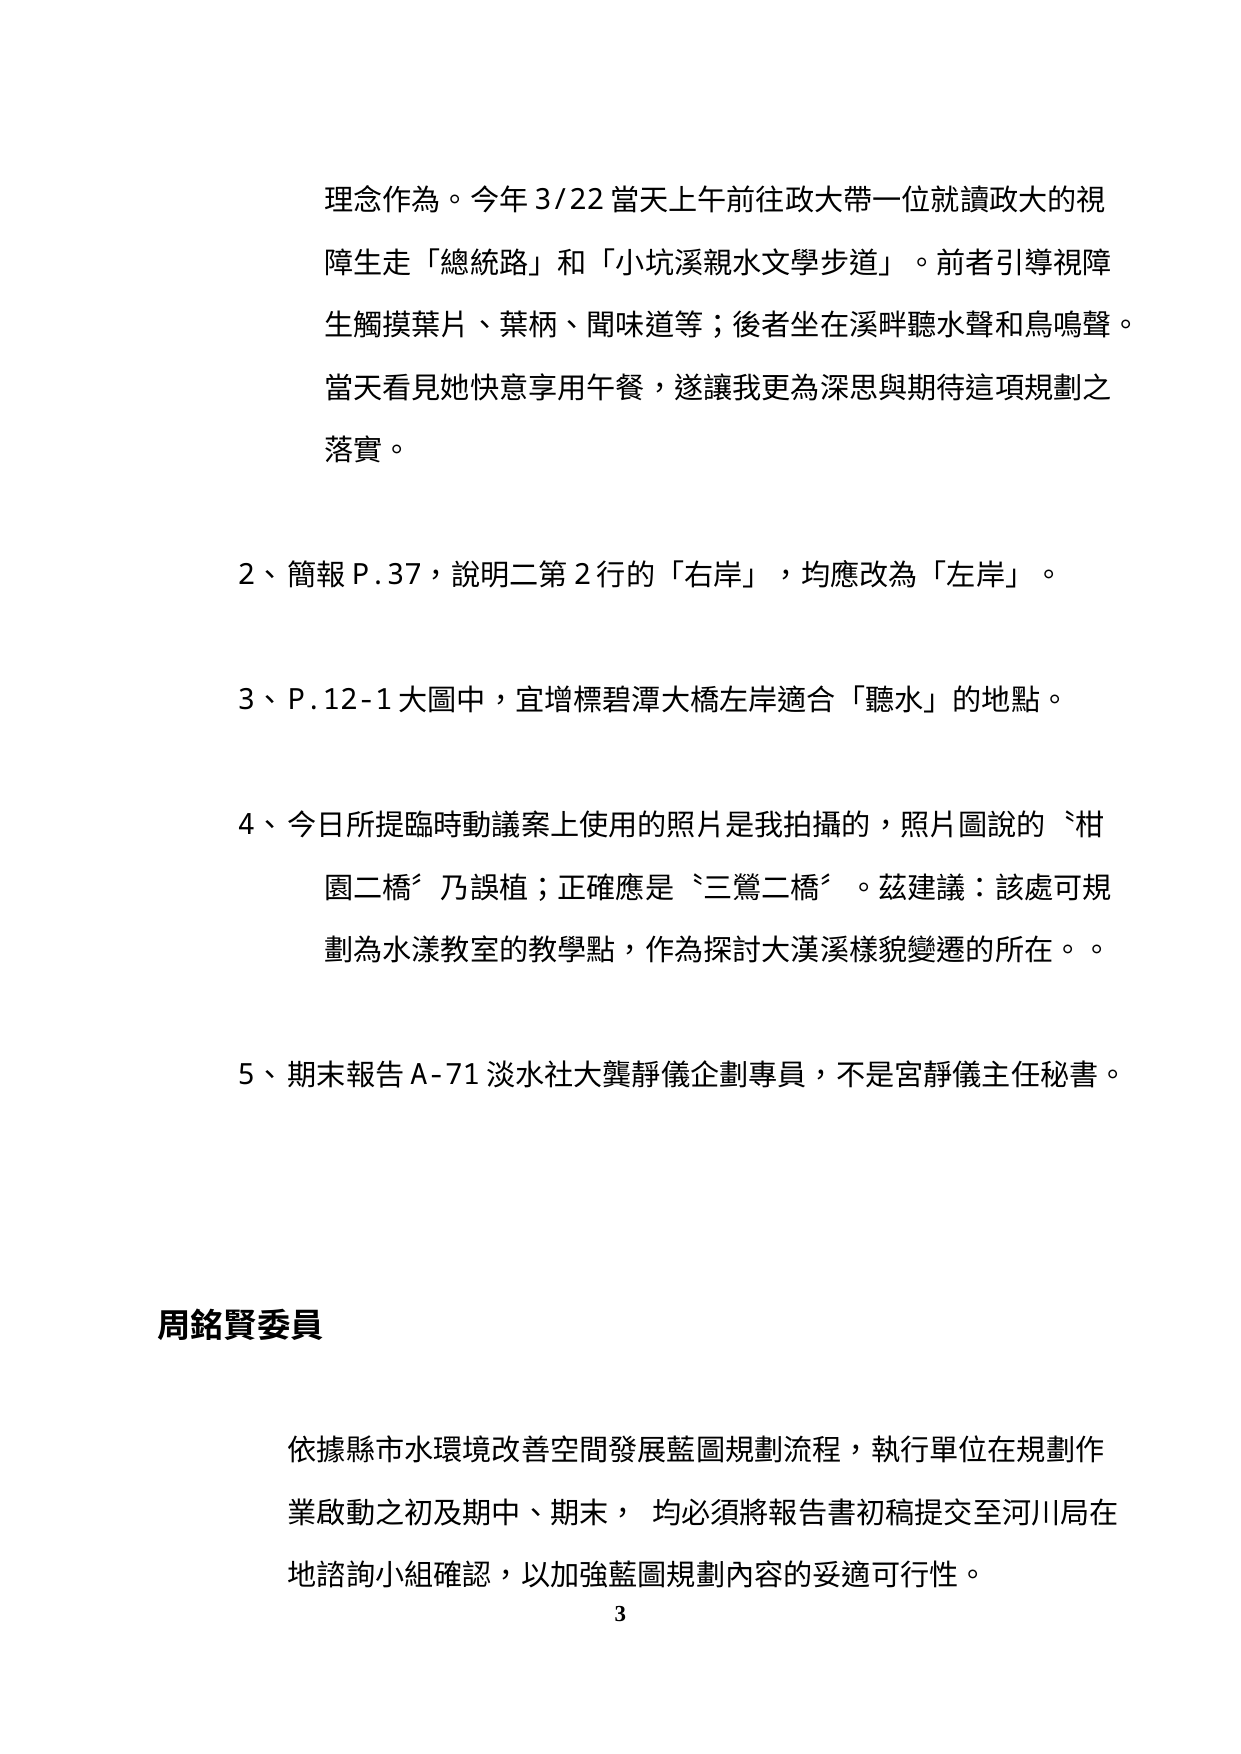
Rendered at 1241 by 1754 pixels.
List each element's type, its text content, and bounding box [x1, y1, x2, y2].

text 依據縣市水環境改善空間發展藍圖規劃流程，執行單位在規劃作業啟動之初及期中、期末， 均必須將報告書初稿提交至河川局在地諮詢小組確認，以加強藍圖規劃內容的妥適可行性。 [287, 1406, 1128, 1594]
list 今日所提臨時動議案上使用的照片是我拍攝的，照片圖說的〝柑園二橋〞乃誤植；正確應是〝三鶯二橋〞。茲建議：該處可規劃為水漾教室的教學點，作為探討大漢溪樣貌變遷的所在。。 [237, 781, 1128, 969]
list 很認同水漾學堂中的「聽河、想河」這種顧及「身障者平權」的理念作為。今年3/22當天上午前往政大帶一位就讀政大的視障生走「總統路」和「小坑溪親水文學步道」。前者引導視障生觸摸葉片、葉柄、聞味道等；後者坐在溪畔聽水聲和鳥鳴聲。當天看見她快意享用午餐，遂讓我更為深思與期待這項規劃之落實。 [237, 156, 1128, 469]
list P.12-1大圖中，宜增標碧潭大橋左岸適合「聽水」的地點。 [237, 656, 1128, 719]
list 期末報告A-71淡水社大龔靜儀企劃專員，不是宮靜儀主任秘書。 [237, 1031, 1128, 1094]
text 周銘賢委員 [157, 1281, 1128, 1344]
list 簡報P.37，說明二第2行的「右岸」，均應改為「左岸」。 [237, 531, 1128, 594]
